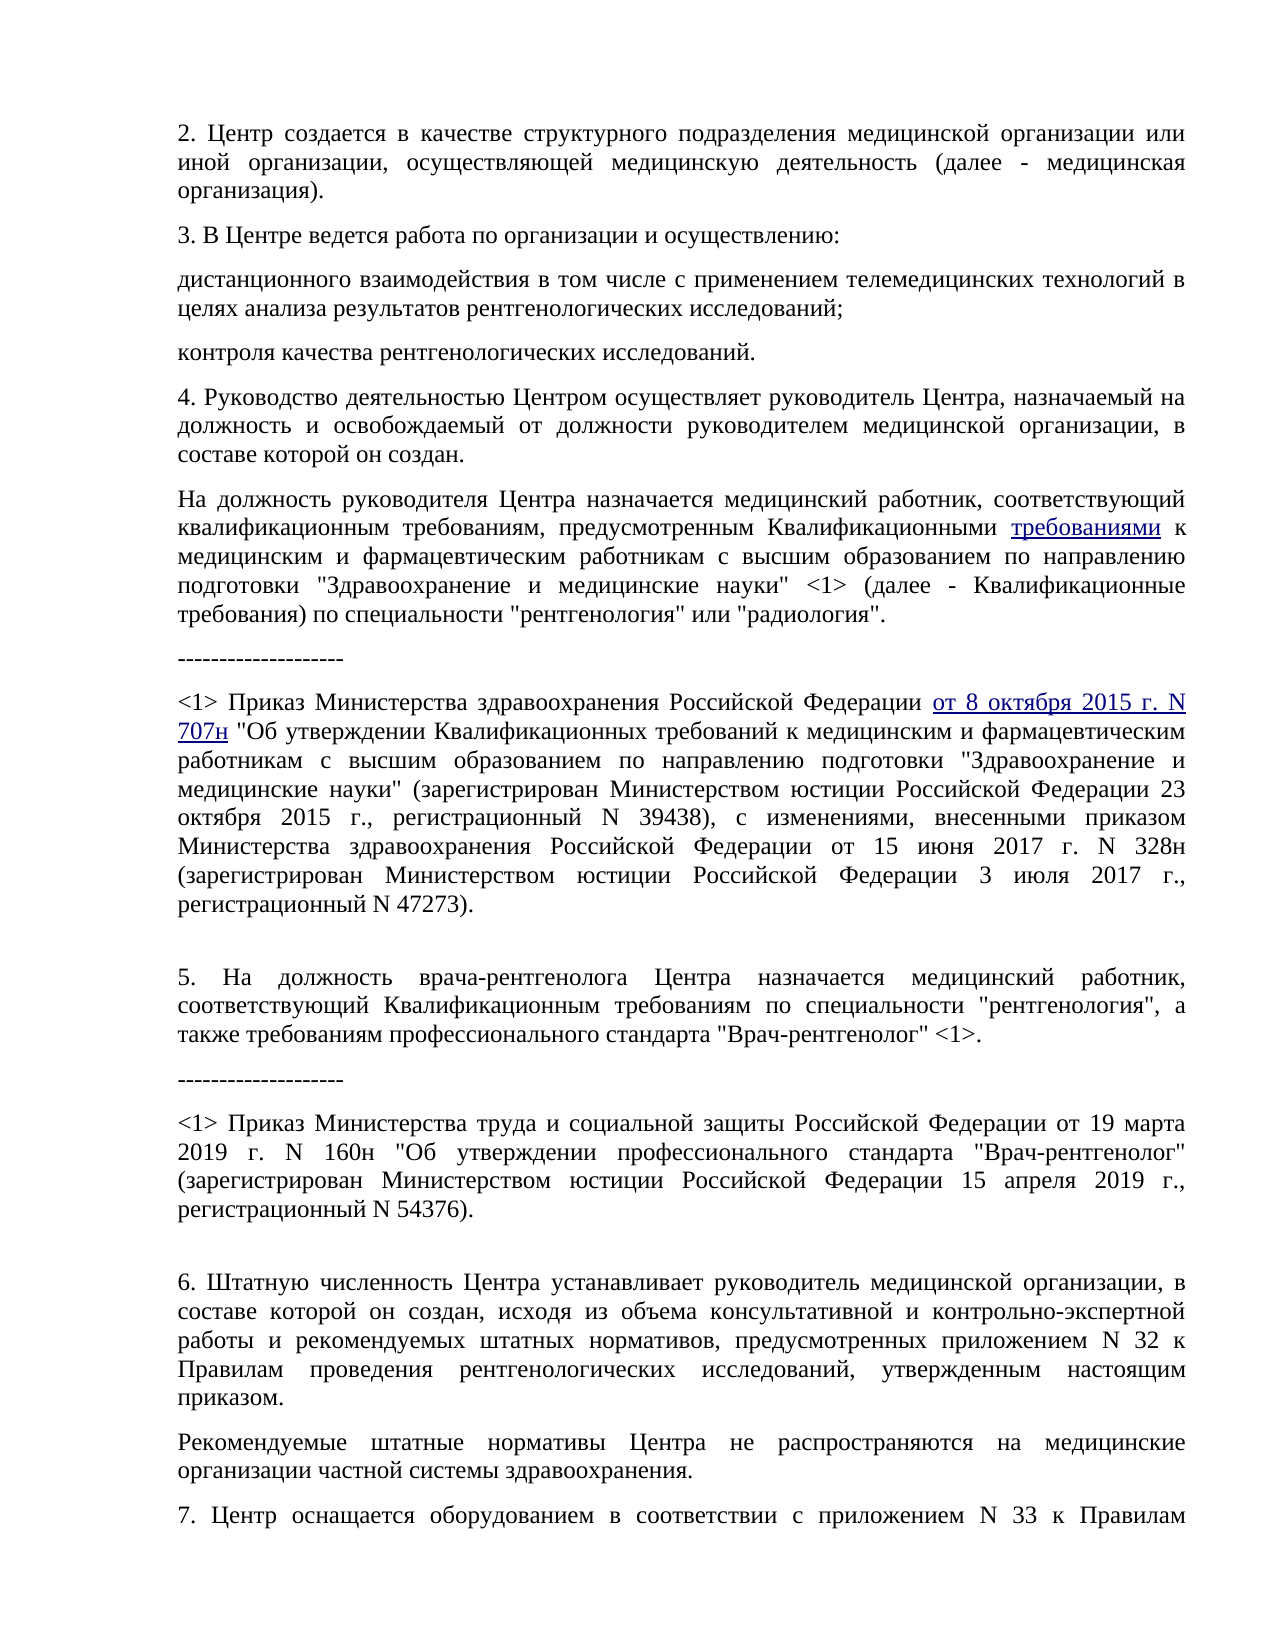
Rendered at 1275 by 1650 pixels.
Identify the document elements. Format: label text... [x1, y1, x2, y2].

text -------------------- [177, 643, 1186, 672]
text 7. Центр оснащается оборудованием в соответствии с приложением N 33 к Правилам [177, 1500, 1186, 1529]
text Рекомендуемые штатные нормативы Центра не распространяются на медицинские организации частной системы здравоохранения. [177, 1427, 1186, 1484]
text 6. Штатную численность Центра устанавливает руководитель медицинской организации, в составе которой он создан, исходя из объема консультативной и контрольно-экспертной работы и рекомендуемых штатных нормативов, предусмотренных приложением N 32 к Правилам проведения рентгенологических исследований, утвержденным настоящим приказом. [177, 1267, 1186, 1411]
text На должность руководителя Центра назначается медицинский работник, соответствующий квалификационным требованиям, предусмотренным Квалификационными требованиями к медицинским и фармацевтическим работникам с высшим образованием по направлению подготовки "Здравоохранение и медицинские науки" <1> (далее - Квалификационные требования) по специальности "рентгенология" или "радиология". [177, 484, 1186, 627]
text <1> Приказ Министерства здравоохранения Российской Федерации от 8 октября 2015 г. N 707н "Об утверждении Квалификационных требований к медицинским и фармацевтическим работникам с высшим образованием по направлению подготовки "Здравоохранение и медицинские науки" (зарегистрирован Министерством юстиции Российской Федерации 23 октября 2015 г., регистрационный N 39438), с изменениями, внесенными приказом Министерства здравоохранения Российской Федерации от 15 июня 2017 г. N 328н (зарегистрирован Министерством юстиции Российской Федерации 3 июля 2017 г., регистрационный N 47273). [177, 687, 1186, 917]
text контроля качества рентгенологических исследований. [177, 337, 1186, 366]
text дистанционного взаимодействия в том числе с применением телемедицинских технологий в целях анализа результатов рентгенологических исследований; [177, 264, 1186, 322]
text 5. На должность врача-рентгенолога Центра назначается медицинский работник, соответствующий Квалификационным требованиям по специальности "рентгенология", а также требованиям профессионального стандарта "Врач-рентгенолог" <1>. [177, 962, 1186, 1048]
text -------------------- [177, 1064, 1186, 1092]
text <1> Приказ Министерства труда и социальной защиты Российской Федерации от 19 марта 2019 г. N 160н "Об утверждении профессионального стандарта "Врач-рентгенолог" (зарегистрирован Министерством юстиции Российской Федерации 15 апреля 2019 г., регистрационный N 54376). [177, 1108, 1186, 1223]
text 2. Центр создается в качестве структурного подразделения медицинской организации или иной организации, осуществляющей медицинскую деятельность (далее - медицинская организация). [177, 118, 1186, 204]
text 3. В Центре ведется работа по организации и осуществлению: [177, 220, 1186, 249]
text 4. Руководство деятельностью Центром осуществляет руководитель Центра, назначаемый на должность и освобождаемый от должности руководителем медицинской организации, в составе которой он создан. [177, 382, 1186, 468]
